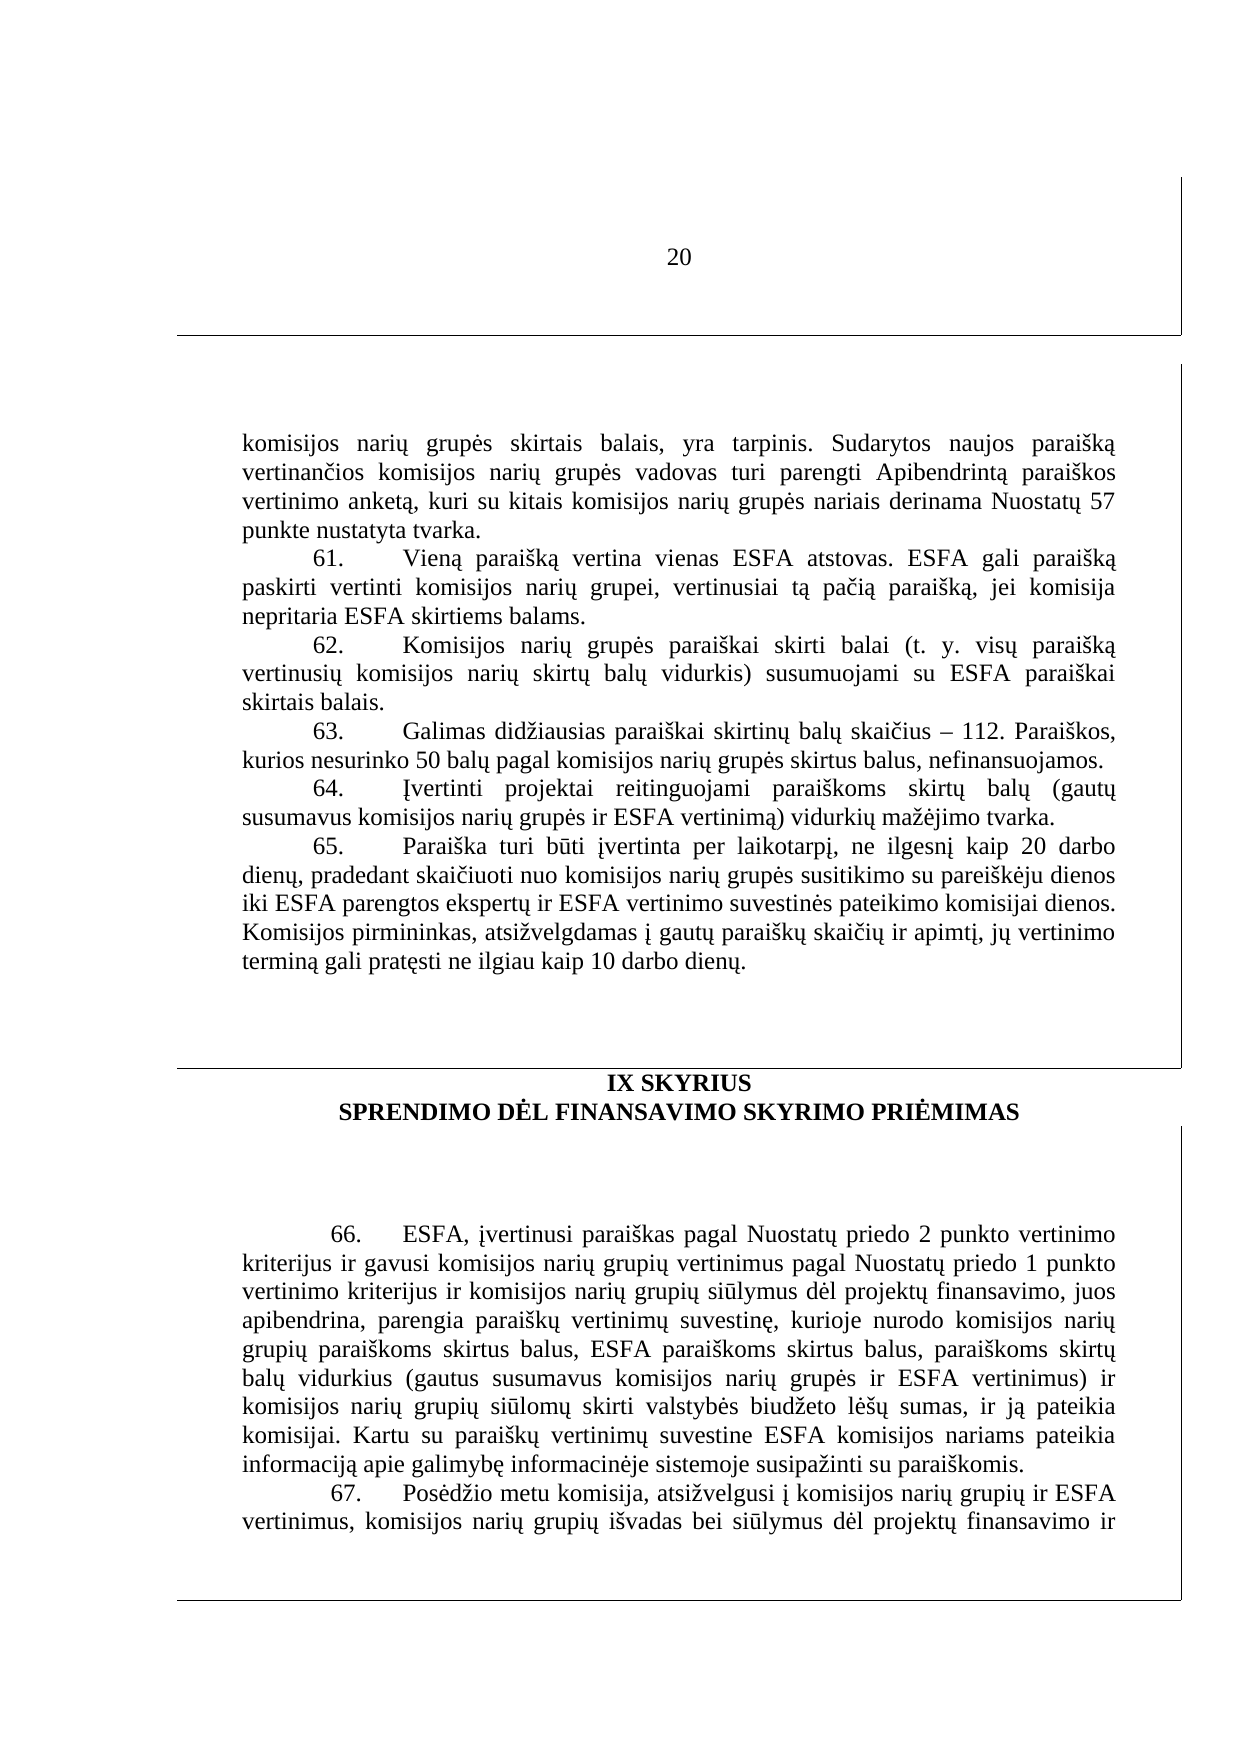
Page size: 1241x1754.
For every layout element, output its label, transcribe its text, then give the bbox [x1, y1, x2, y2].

text SPRENDIMO DĖL FINANSAVIMO SKYRIMO PRIĖMIMAS [177, 1097, 1181, 1126]
text 66. ESFA, įvertinusi paraiškas pagal Nuostatų priedo 2 punkto vertinimo kriterijus ir gavusi komisijos narių grupių vertinimus pagal Nuostatų priedo 1 punkto vertinimo kriterijus ir komisijos narių grupių siūlymus dėl projektų finansavimo, juos apibendrina, parengia paraiškų vertinimų suvestinę, kurioje nurodo komisijos narių grupių paraiškoms skirtus balus, ESFA paraiškoms skirtus balus, paraiškoms skirtų balų vidurkius (gautus susumavus komisijos narių grupės ir ESFA vertinimus) ir komisijos narių grupių siūlomų skirti valstybės biudžeto lėšų sumas, ir ją pateikia komisijai. Kartu su paraiškų vertinimų suvestine ESFA komisijos nariams pateikia informaciją apie galimybę informacinėje sistemoje susipažinti su paraiškomis. [177, 1219, 1181, 1478]
text 61. Vieną paraišką vertina vienas ESFA atstovas. ESFA gali paraišką paskirti vertinti komisijos narių grupei, vertinusiai tą pačią paraišką, jei komisija nepritaria ESFA skirtiems balams. [177, 543, 1181, 630]
text 67. Posėdžio metu komisija, atsižvelgusi į komisijos narių grupių ir ESFA vertinimus, komisijos narių grupių išvadas bei siūlymus dėl projektų finansavimo ir [177, 1478, 1181, 1600]
text 65. Paraiška turi būti įvertinta per laikotarpį, ne ilgesnį kaip 20 darbo dienų, pradedant skaičiuoti nuo komisijos narių grupės susitikimo su pareiškėju dienos iki ESFA parengtos ekspertų ir ESFA vertinimo suvestinės pateikimo komisijai dienos. Komisijos pirmininkas, atsižvelgdamas į gautų paraiškų skaičių ir apimtį, jų vertinimo terminą gali pratęsti ne ilgiau kaip 10 darbo dienų. [177, 831, 1181, 975]
text komisijos narių grupės skirtais balais, yra tarpinis. Sudarytos naujos paraišką vertinančios komisijos narių grupės vadovas turi parengti Apibendrintą paraiškos vertinimo anketą, kuri su kitais komisijos narių grupės nariais derinama Nuostatų 57 punkte nustatyta tvarka. [177, 364, 1181, 543]
text IX SKYRIUS [177, 1068, 1181, 1097]
text 62. Komisijos narių grupės paraiškai skirti balai (t. y. visų paraišką vertinusių komisijos narių skirtų balų vidurkis) susumuojami su ESFA paraiškai skirtais balais. [177, 630, 1181, 716]
text 63. Galimas didžiausias paraiškai skirtinų balų skaičius – 112. Paraiškos, kurios nesurinko 50 balų pagal komisijos narių grupės skirtus balus, nefinansuojamos. [177, 716, 1181, 773]
text 64. Įvertinti projektai reitinguojami paraiškoms skirtų balų (gautų susumavus komisijos narių grupės ir ESFA vertinimą) vidurkių mažėjimo tvarka. [177, 773, 1181, 831]
